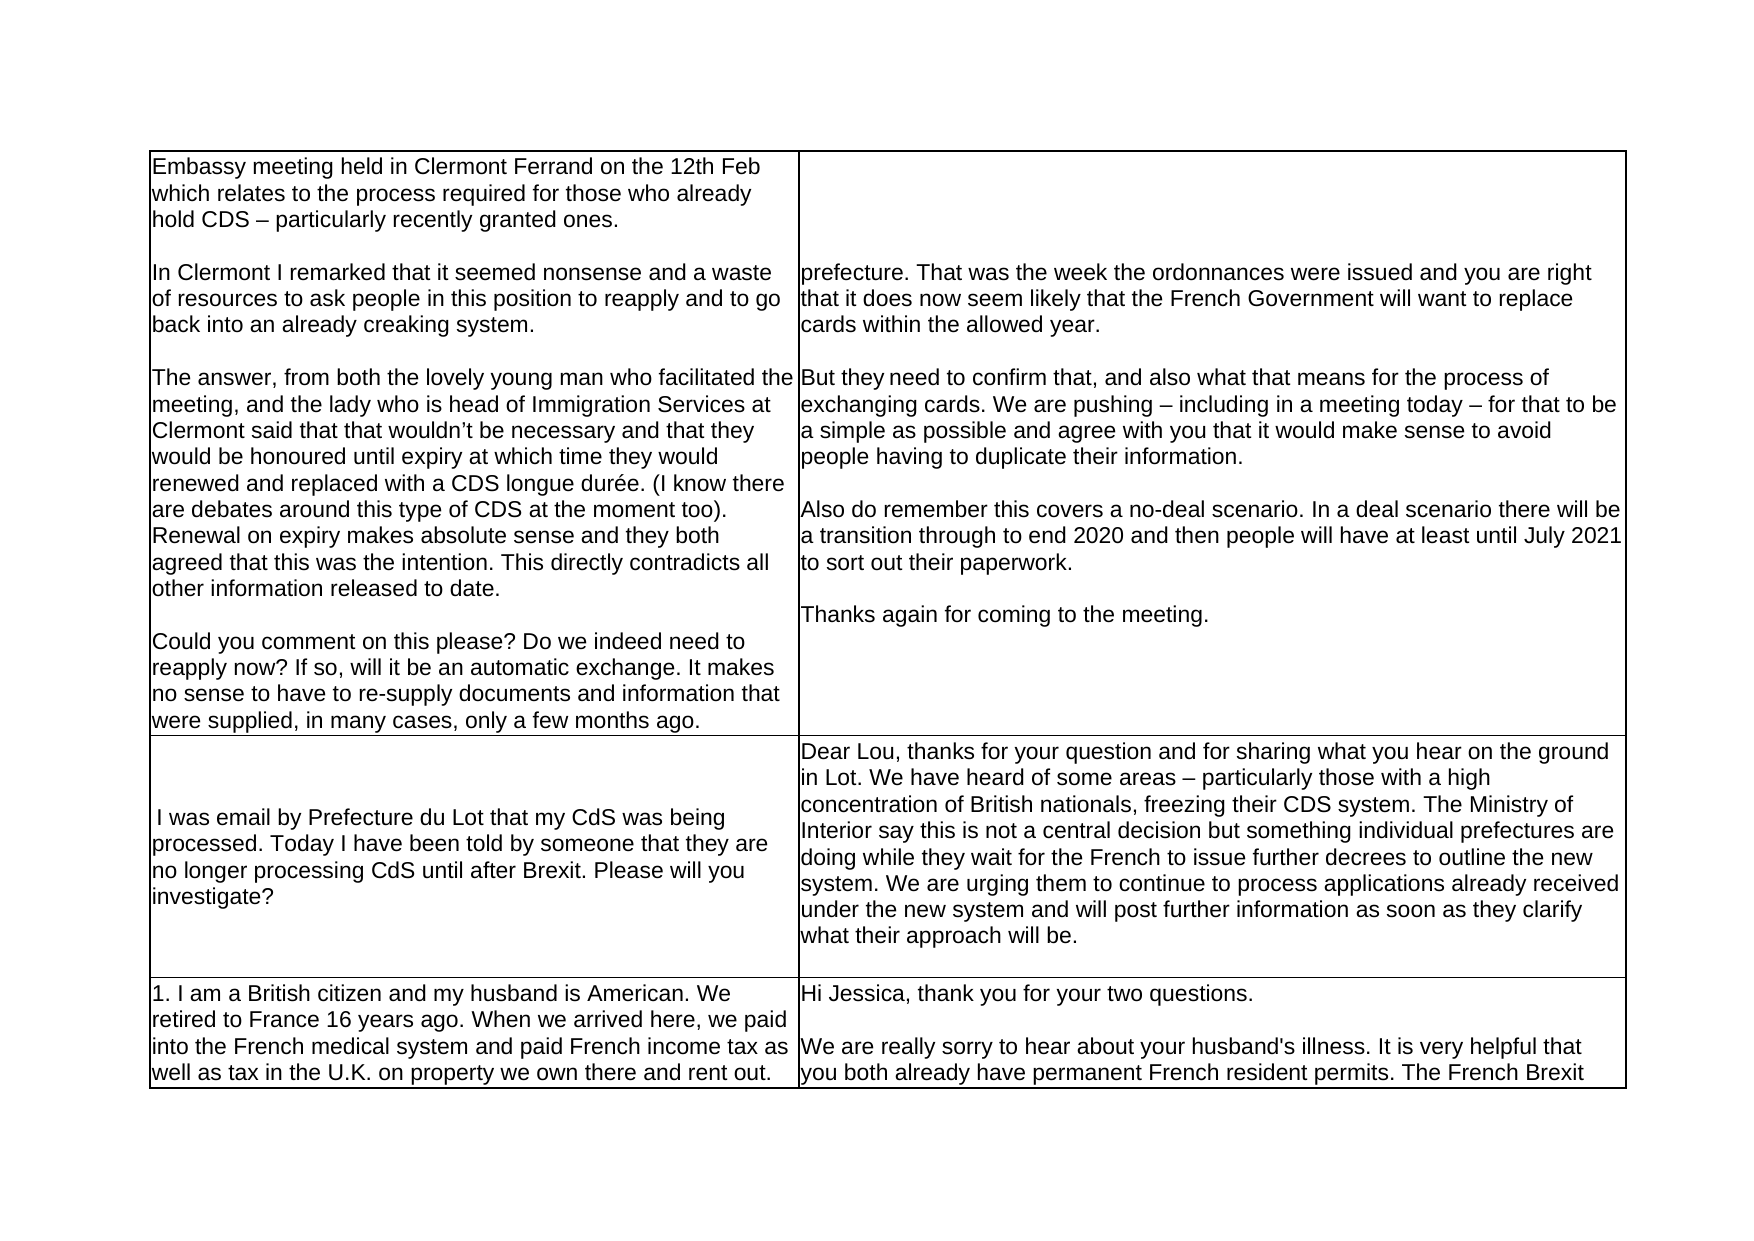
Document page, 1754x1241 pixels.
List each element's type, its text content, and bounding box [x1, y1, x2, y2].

table_cell prefecture. That was the week the ordonnances were issued and you are right that it does now seem likely that the French Government will want to replace cards within the allowed year. But they need to confirm that, and also what that means for the process of exchanging cards. We are pushing – including in a meeting today – for that to be a simple as possible and agree with you that it would make sense to avoid people having to duplicate their information. Also do remember this covers a no-deal scenario. In a deal scenario there will be a transition through to end 2020 and then people will have at least until July 2021 to sort out their paperwork. Thanks again for coming to the meeting. [800, 152, 1625, 735]
table_cell Hi Jessica, thank you for your two questions. We are really sorry to hear about your husband's illness. It is very helpful that you both already have permanent French resident permits. The French Brexit [800, 978, 1625, 1087]
table_cell 1. I am a British citizen and my husband is American. We retired to France 16 years ago. When we arrived here, we paid into the French medical system and paid French income tax as well as tax in the U.K. on property we own there and rent out. [151, 978, 798, 1087]
table_cell I was email by Prefecture du Lot that my CdS was being processed. Today I have been told by someone that they are no longer processing CdS until after Brexit. Please will you investigate? [151, 736, 798, 977]
table_cell Embassy meeting held in Clermont Ferrand on the 12th Feb which relates to the process required for those who already hold CDS – particularly recently granted ones. In Clermont I remarked that it seemed nonsense and a waste of resources to ask people in this position to reapply and to go back into an already creaking system. The answer, from both the lovely young man who facilitated the meeting, and the lady who is head of Immigration Services at Clermont said that that wouldn’t be necessary and that they would be honoured until expiry at which time they would renewed and replaced with a CDS longue durée. (I know there are debates around this type of CDS at the moment too). Renewal on expiry makes absolute sense and they both agreed that this was the intention. This directly contradicts all other information released to date. Could you comment on this please? Do we indeed need to reapply now? If so, will it be an automatic exchange. It makes no sense to have to re-supply documents and information that were supplied, in many cases, only a few months ago. [151, 152, 798, 735]
table_cell Dear Lou, thanks for your question and for sharing what you hear on the ground in Lot. We have heard of some areas – particularly those with a high concentration of British nationals, freezing their CDS system. The Ministry of Interior say this is not a central decision but something individual prefectures are doing while they wait for the French to issue further decrees to outline the new system. We are urging them to continue to process applications already received under the new system and will post further information as soon as they clarify what their approach will be. [800, 736, 1625, 977]
